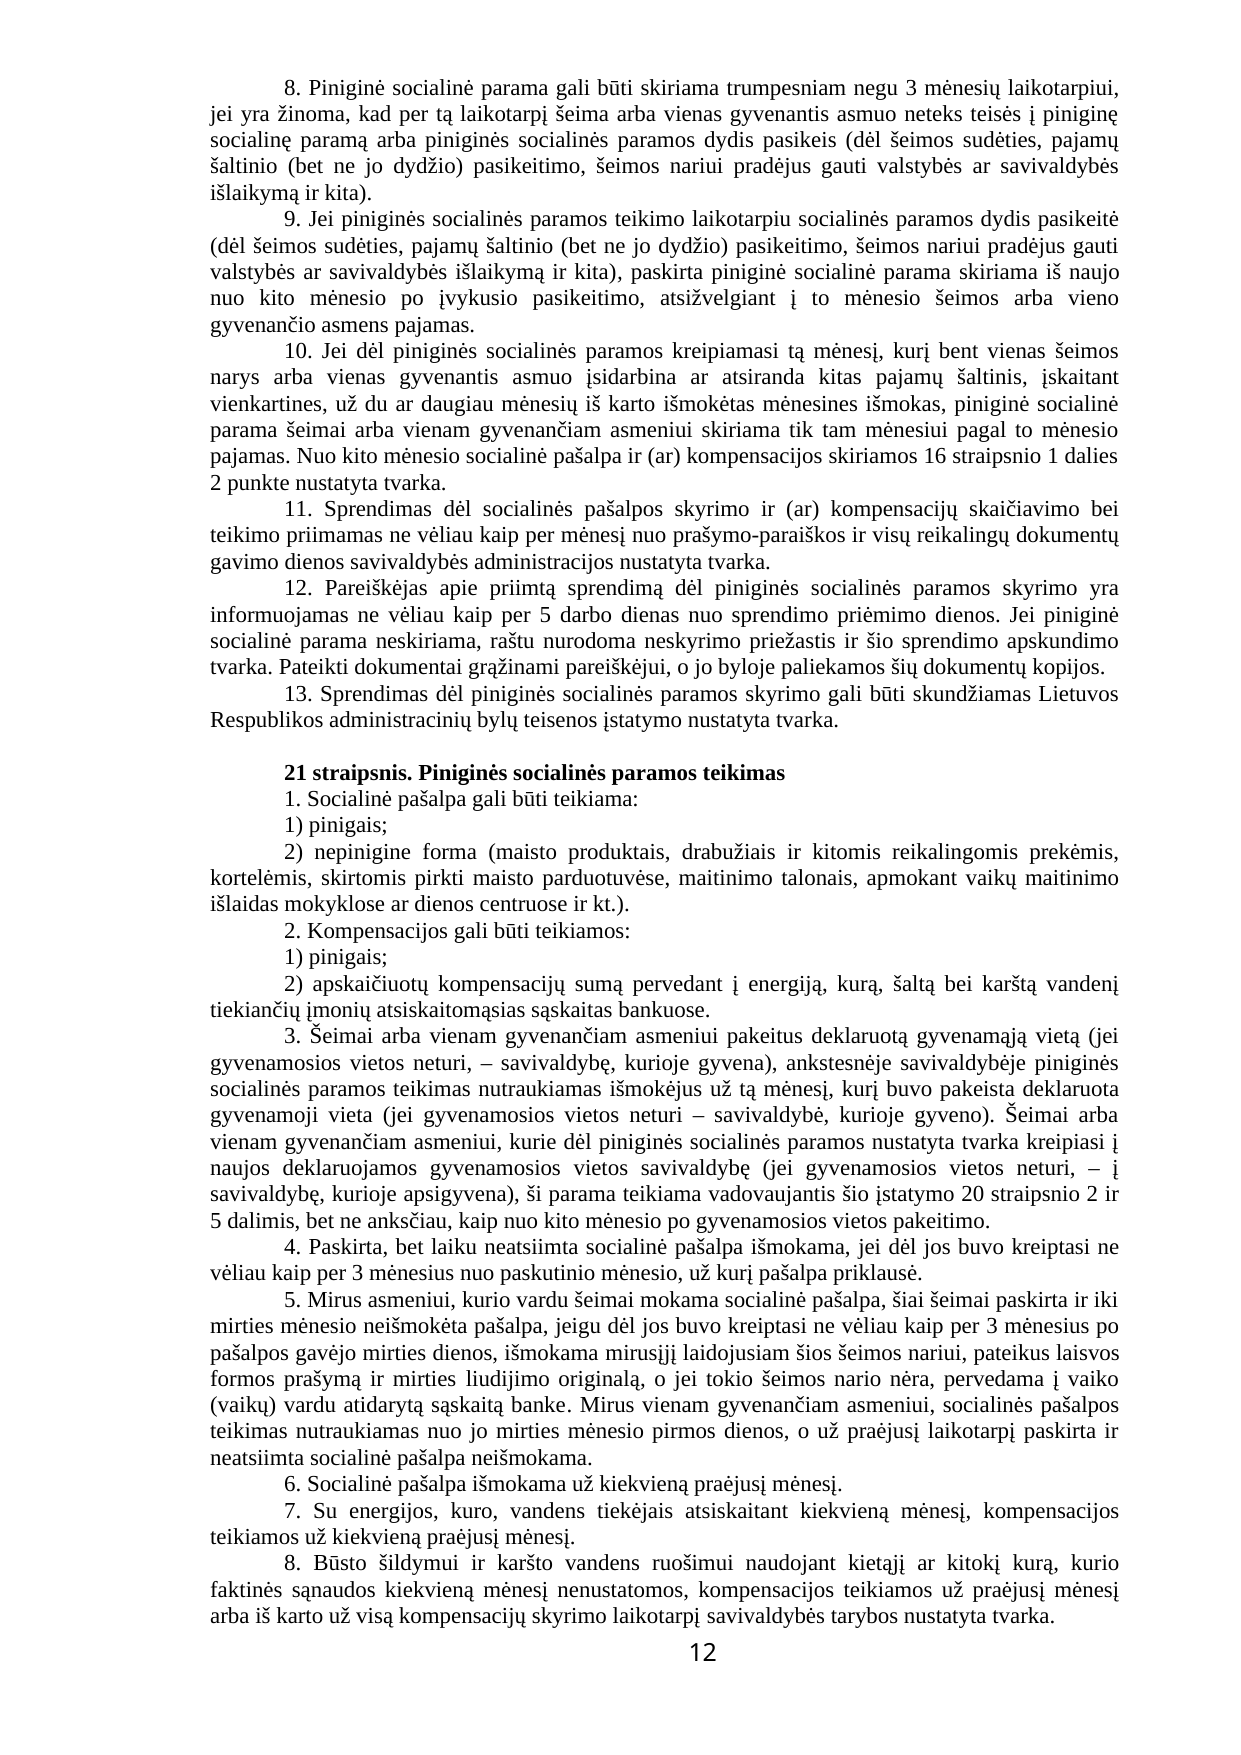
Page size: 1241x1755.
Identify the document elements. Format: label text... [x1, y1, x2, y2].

text 2) apskaičiuotų kompensacijų sumą pervedant į energiją, kurą, šaltą bei karštą vandenį tiekiančių įmonių atsiskaitomąsias sąskaitas bankuose. [210, 969, 1120, 1022]
text 2) nepinigine forma (maisto produktais, drabužiais ir kitomis reikalingomis prekėmis, kortelėmis, skirtomis pirkti maisto parduotuvėse, maitinimo talonais, apmokant vaikų maitinimo išlaidas mokyklose ar dienos centruose ir kt.). [210, 838, 1120, 917]
text 1) pinigais; [210, 943, 1120, 969]
text 8. Būsto šildymui ir karšto vandens ruošimui naudojant kietąjį ar kitokį kurą, kurio faktinės sąnaudos kiekvieną mėnesį nenustatomos, kompensacijos teikiamos už praėjusį mėnesį arba iš karto už visą kompensacijų skyrimo laikotarpį savivaldybės tarybos nustatyta tvarka. [210, 1549, 1120, 1628]
text 2. Kompensacijos gali būti teikiamos: [210, 917, 1120, 943]
text 11. Sprendimas dėl socialinės pašalpos skyrimo ir (ar) kompensacijų skaičiavimo bei teikimo priimamas ne vėliau kaip per mėnesį nuo prašymo-paraiškos ir visų reikalingų dokumentų gavimo dienos savivaldybės administracijos nustatyta tvarka. [210, 495, 1120, 574]
text 1) pinigais; [210, 811, 1120, 838]
text 6. Socialinė pašalpa išmokama už kiekvieną praėjusį mėnesį. [210, 1470, 1120, 1497]
text 9. Jei piniginės socialinės paramos teikimo laikotarpiu socialinės paramos dydis pasikeitė (dėl šeimos sudėties, pajamų šaltinio (bet ne jo dydžio) pasikeitimo, šeimos nariui pradėjus gauti valstybės ar savivaldybės išlaikymą ir kita), paskirta piniginė socialinė parama skiriama iš naujo nuo kito mėnesio po įvykusio pasikeitimo, atsižvelgiant į to mėnesio šeimos arba vieno gyvenančio asmens pajamas. [210, 205, 1120, 337]
text 7. Su energijos, kuro, vandens tiekėjais atsiskaitant kiekvieną mėnesį, kompensacijos teikiamos už kiekvieną praėjusį mėnesį. [210, 1497, 1120, 1549]
text 13. Sprendimas dėl piniginės socialinės paramos skyrimo gali būti skundžiamas Lietuvos Respublikos administracinių bylų teisenos įstatymo nustatyta tvarka. [210, 680, 1120, 732]
text 12. Pareiškėjas apie priimtą sprendimą dėl piniginės socialinės paramos skyrimo yra informuojamas ne vėliau kaip per 5 darbo dienas nuo sprendimo priėmimo dienos. Jei piniginė socialinė parama neskiriama, raštu nurodoma neskyrimo priežastis ir šio sprendimo apskundimo tvarka. Pateikti dokumentai grąžinami pareiškėjui, o jo byloje paliekamos šių dokumentų kopijos. [210, 574, 1120, 680]
text 21 straipsnis. Piniginės socialinės paramos teikimas [210, 759, 1120, 785]
text 1. Socialinė pašalpa gali būti teikiama: [210, 785, 1120, 811]
text 3. Šeimai arba vienam gyvenančiam asmeniui pakeitus deklaruotą gyvenamąją vietą (jei gyvenamosios vietos neturi, – savivaldybę, kurioje gyvena), ankstesnėje savivaldybėje piniginės socialinės paramos teikimas nutraukiamas išmokėjus už tą mėnesį, kurį buvo pakeista deklaruota gyvenamoji vieta (jei gyvenamosios vietos neturi – savivaldybė, kurioje gyveno). Šeimai arba vienam gyvenančiam asmeniui, kurie dėl piniginės socialinės paramos nustatyta tvarka kreipiasi į naujos deklaruojamos gyvenamosios vietos savivaldybę (jei gyvenamosios vietos neturi, – į savivaldybę, kurioje apsigyvena), ši parama teikiama vadovaujantis šio įstatymo 20 straipsnio 2 ir 5 dalimis, bet ne anksčiau, kaip nuo kito mėnesio po gyvenamosios vietos pakeitimo. [210, 1022, 1120, 1233]
text 10. Jei dėl piniginės socialinės paramos kreipiamasi tą mėnesį, kurį bent vienas šeimos narys arba vienas gyvenantis asmuo įsidarbina ar atsiranda kitas pajamų šaltinis, įskaitant vienkartines, už du ar daugiau mėnesių iš karto išmokėtas mėnesines išmokas, piniginė socialinė parama šeimai arba vienam gyvenančiam asmeniui skiriama tik tam mėnesiui pagal to mėnesio pajamas. Nuo kito mėnesio socialinė pašalpa ir (ar) kompensacijos skiriamos 16 straipsnio 1 dalies 2 punkte nustatyta tvarka. [210, 337, 1120, 495]
text 4. Paskirta, bet laiku neatsiimta socialinė pašalpa išmokama, jei dėl jos buvo kreiptasi ne vėliau kaip per 3 mėnesius nuo paskutinio mėnesio, už kurį pašalpa priklausė. [210, 1233, 1120, 1286]
text 5. Mirus asmeniui, kurio vardu šeimai mokama socialinė pašalpa, šiai šeimai paskirta ir iki mirties mėnesio neišmokėta pašalpa, jeigu dėl jos buvo kreiptasi ne vėliau kaip per 3 mėnesius po pašalpos gavėjo mirties dienos, išmokama mirusįjį laidojusiam šios šeimos nariui, pateikus laisvos formos prašymą ir mirties liudijimo originalą, o jei tokio šeimos nario nėra, pervedama į vaiko (vaikų) vardu atidarytą sąskaitą banke. Mirus vienam gyvenančiam asmeniui, socialinės pašalpos teikimas nutraukiamas nuo jo mirties mėnesio pirmos dienos, o už praėjusį laikotarpį paskirta ir neatsiimta socialinė pašalpa neišmokama. [210, 1286, 1120, 1470]
text 8. Piniginė socialinė parama gali būti skiriama trumpesniam negu 3 mėnesių laikotarpiui, jei yra žinoma, kad per tą laikotarpį šeima arba vienas gyvenantis asmuo neteks teisės į piniginę socialinę paramą arba piniginės socialinės paramos dydis pasikeis (dėl šeimos sudėties, pajamų šaltinio (bet ne jo dydžio) pasikeitimo, šeimos nariui pradėjus gauti valstybės ar savivaldybės išlaikymą ir kita). [210, 73, 1120, 205]
